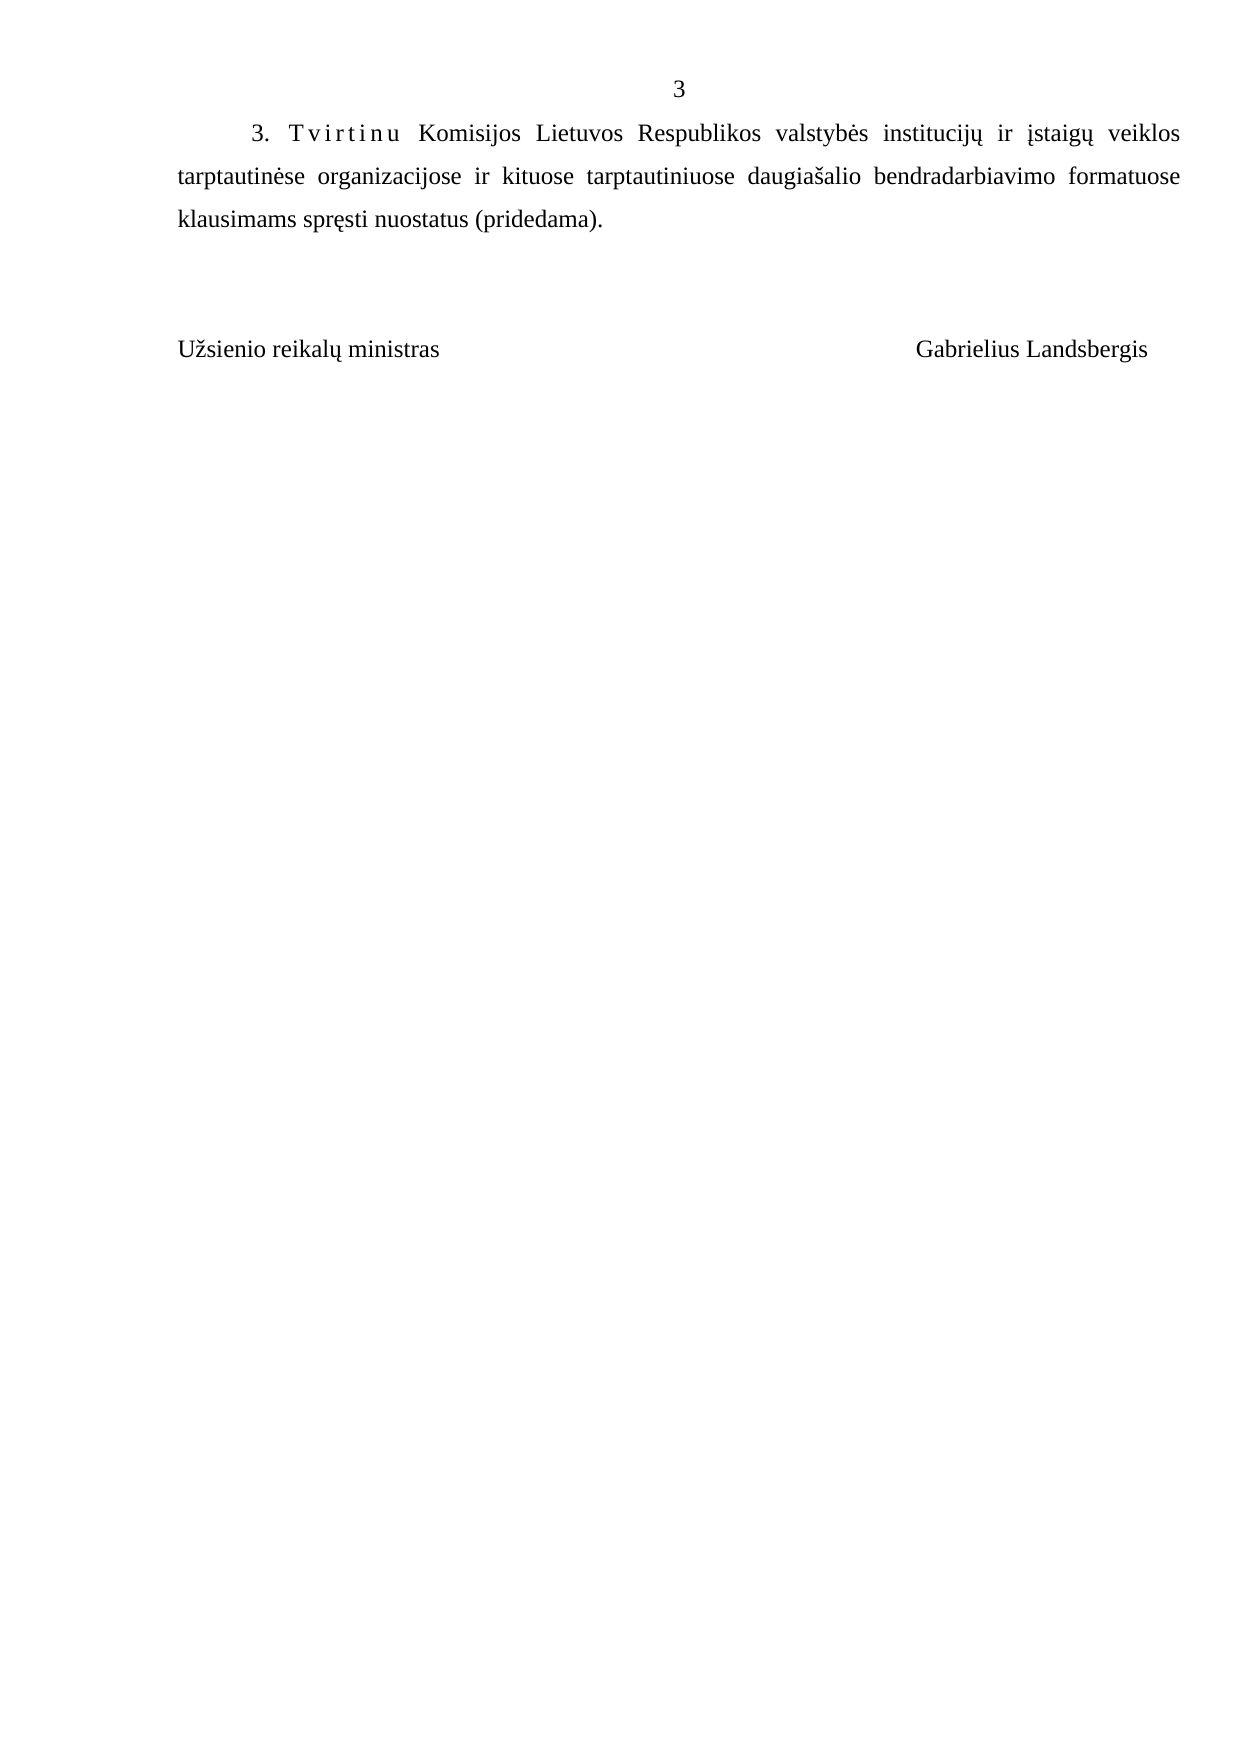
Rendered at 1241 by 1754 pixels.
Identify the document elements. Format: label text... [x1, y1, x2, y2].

text 3. Tvirtinu Komisijos Lietuvos Respublikos valstybės institucijų ir įstaigų veiklos tarptautinėse organizacijose ir kituose tarptautiniuose daugiašalio bendradarbiavimo formatuose klausimams spręsti nuostatus (pridedama). [177, 118, 1181, 233]
text Užsienio reikalų ministras Gabrielius Landsbergis [177, 334, 1181, 362]
